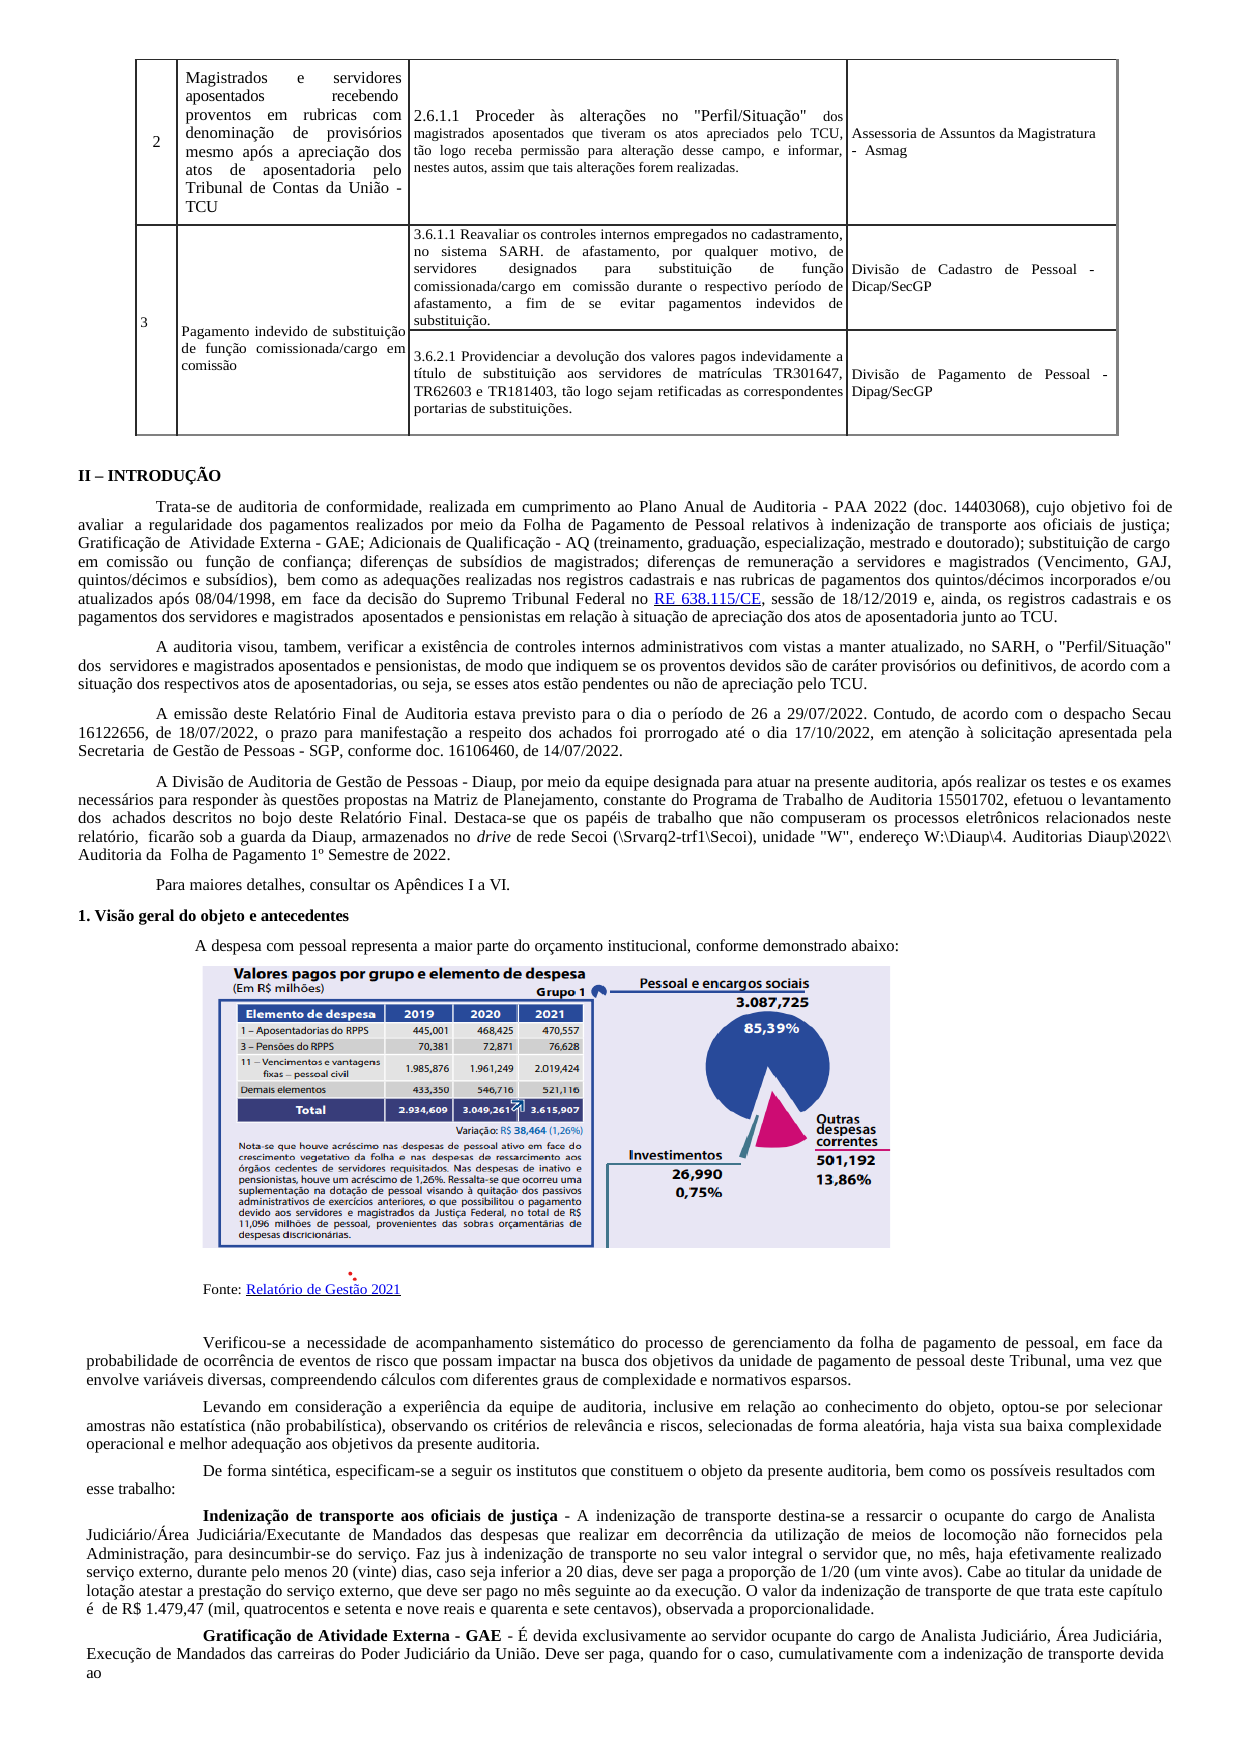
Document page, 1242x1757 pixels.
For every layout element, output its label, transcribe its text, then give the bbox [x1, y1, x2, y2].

table_cell 3.6.1.1 Reavaliar os controles internos empregados no cadastramento, no sistema SARH. de afastamento, por qualquer motivo, de servidores designados para substituição de função comissionada/cargo em comissão durante o respectivo período de afastamento, a fim de se evitar pagamentos indevidos de substituição. [410, 226, 846, 329]
table_cell 3 [137, 226, 176, 433]
text Indenização de transporte aos oficiais de justiça - A indenização de transporte destina-se a ressarcir o ocupante do cargo de Analista [203, 1506, 1185, 1525]
table_header 2 [137, 60, 176, 224]
text Gratificação de Atividade Externa - GAE - É devida exclusivamente ao servidor ocupante do cargo de Analista Judiciário, Área Judiciária, Execução de Mandados das carreiras do Poder Judiciário da União. Deve ser paga, quando for o caso, cumulativamente com a indenização de transporte devida ao [86, 1626, 1164, 1682]
text Judiciário/Área Judiciária/Executante de Mandados das despesas que realizar em decorrência da utilização de meios de locomoção não fornecidos pela Administração, para desincumbir-se do serviço. Faz jus à indenização de transporte no seu valor integral o servidor que, no mês, haja efetivamente realizado serviço externo, durante pelo menos 20 (vinte) dias, caso seja inferior a 20 dias, deve ser paga a proporção de 1/20 (um vinte avos). Cabe ao titular da unidade de lotação atestar a prestação do serviço externo, que deve ser pago no mês seguinte ao da execução. O valor da indenização de transporte de que trata este capítulo é de R$ 1.479,47 (mil, quatrocentos e setenta e nove reais e quarenta e sete centavos), observada a proporcionalidade. [86, 1525, 1164, 1618]
text Fonte: Relatório de Gestão 2021 [203, 975, 1185, 1297]
text A Divisão de Auditoria de Gestão de Pessoas - Diaup, por meio da equipe designada para atuar na presente auditoria, após realizar os testes e os exames necessários para responder às questões propostas na Matriz de Planejamento, constante do Programa de Trabalho de Auditoria 15501702, efetuou o levantamento dos achados descritos no bojo deste Relatório Final. Destaca-se que os papéis de trabalho que não compuseram os processos eletrônicos relacionados neste relatório, ficarão sob a guarda da Diaup, armazenados no drive de rede Secoi (\Srvarq2-trf1\Secoi), unidade "W", endereço W:\Diaup\4. Auditorias Diaup\2022\Auditoria da Folha de Pagamento 1º Semestre de 2022. [78, 771, 1172, 864]
subtitle Visão geral do objeto e antecedentes [78, 906, 1185, 925]
text Levando em consideração a experiência da equipe de auditoria, inclusive em relação ao conhecimento do objeto, optou-se por selecionar amostras não estatística (não probabilística), observando os critérios de relevância e riscos, selecionadas de forma aleatória, haja vista sua baixa complexidade operacional e melhor adequação aos objetivos da presente auditoria. [86, 1397, 1164, 1453]
table_cell 3.6.2.1 Providenciar a devolução dos valores pagos indevidamente a título de substituição aos servidores de matrículas TR301647, TR62603 e TR181403, tão logo sejam retificadas as correspondentes portarias de substituições. [410, 331, 846, 433]
table_cell Pagamento indevido de substituição de função comissionada/cargo em comissão [178, 226, 408, 433]
text II – INTRODUÇÃO [78, 466, 1185, 485]
table_header 2.6.1.1 Proceder às alterações no "Perfil/Situação" dos magistrados aposentados que tiveram os atos apreciados pelo TCU, tão logo receba permissão para alteração desse campo, e informar, nestes autos, assim que tais alterações forem realizadas. [410, 60, 846, 224]
table_cell Divisão de Pagamento de Pessoal - Dipag/SecGP [848, 331, 1116, 433]
table_header Assessoria de Assuntos da Magistratura - Asmag [848, 60, 1116, 224]
text Para maiores detalhes, consultar os Apêndices I a VI. [156, 875, 1185, 894]
text Verificou-se a necessidade de acompanhamento sistemático do processo de gerenciamento da folha de pagamento de pessoal, em face da probabilidade de ocorrência de eventos de risco que possam impactar na busca dos objetivos da unidade de pagamento de pessoal deste Tribunal, uma vez que envolve variáveis diversas, compreendendo cálculos com diferentes graus de complexidade e normativos esparsos. [86, 1333, 1164, 1389]
table_cell Divisão de Cadastro de Pessoal - Dicap/SecGP [848, 226, 1116, 329]
text De forma sintética, especificam-se a seguir os institutos que constituem o objeto da presente auditoria, bem como os possíveis resultados com [203, 1461, 1185, 1480]
text A auditoria visou, tambem, verificar a existência de controles internos administrativos com vistas a manter atualizado, no SARH, o "Perfil/Situação" dos servidores e magistrados aposentados e pensionistas, de modo que indiquem se os proventos devidos são de caráter provisórios ou definitivos, de acordo com a situação dos respectivos atos de aposentadorias, ou seja, se esses atos estão pendentes ou não de apreciação pelo TCU. [78, 637, 1172, 693]
text esse trabalho: [86, 1480, 1185, 1498]
text A despesa com pessoal representa a maior parte do orçamento institucional, conforme demonstrado abaixo: [194, 936, 1185, 955]
text Trata-se de auditoria de conformidade, realizada em cumprimento ao Plano Anual de Auditoria - PAA 2022 (doc. 14403068), cujo objetivo foi de avaliar a regularidade dos pagamentos realizados por meio da Folha de Pagamento de Pessoal relativos à indenização de transporte aos oficiais de justiça; Gratificação de Atividade Externa - GAE; Adicionais de Qualificação - AQ (treinamento, graduação, especialização, mestrado e doutorado); substituição de cargo em comissão ou função de confiança; diferenças de subsídios de magistrados; diferenças de remuneração a servidores e magistrados (Vencimento, GAJ, quintos/décimos e subsídios), bem como as adequações realizadas nos registros cadastrais e nas rubricas de pagamentos dos quintos/décimos incorporados e/ou atualizados após 08/04/1998, em face da decisão do Supremo Tribunal Federal no RE 638.115/CE, sessão de 18/12/2019 e, ainda, os registros cadastrais e os pagamentos dos servidores e magistrados aposentados e pensionistas em relação à situação de apreciação dos atos de aposentadoria junto ao TCU. [78, 496, 1172, 626]
text A emissão deste Relatório Final de Auditoria estava previsto para o dia o período de 26 a 29/07/2022. Contudo, de acordo com o despacho Secau 16122656, de 18/07/2022, o prazo para manifestação a respeito dos achados foi prorrogado até o dia 17/10/2022, em atenção à solicitação apresentada pela Secretaria de Gestão de Pessoas - SGP, conforme doc. 16106460, de 14/07/2022. [78, 704, 1172, 760]
table_header Magistrados e servidores aposentados recebendo proventos em rubricas com denominação de provisórios mesmo após a apreciação dos atos de aposentadoria pelo Tribunal de Contas da União - TCU [178, 60, 408, 224]
picture [202, 966, 890, 1281]
